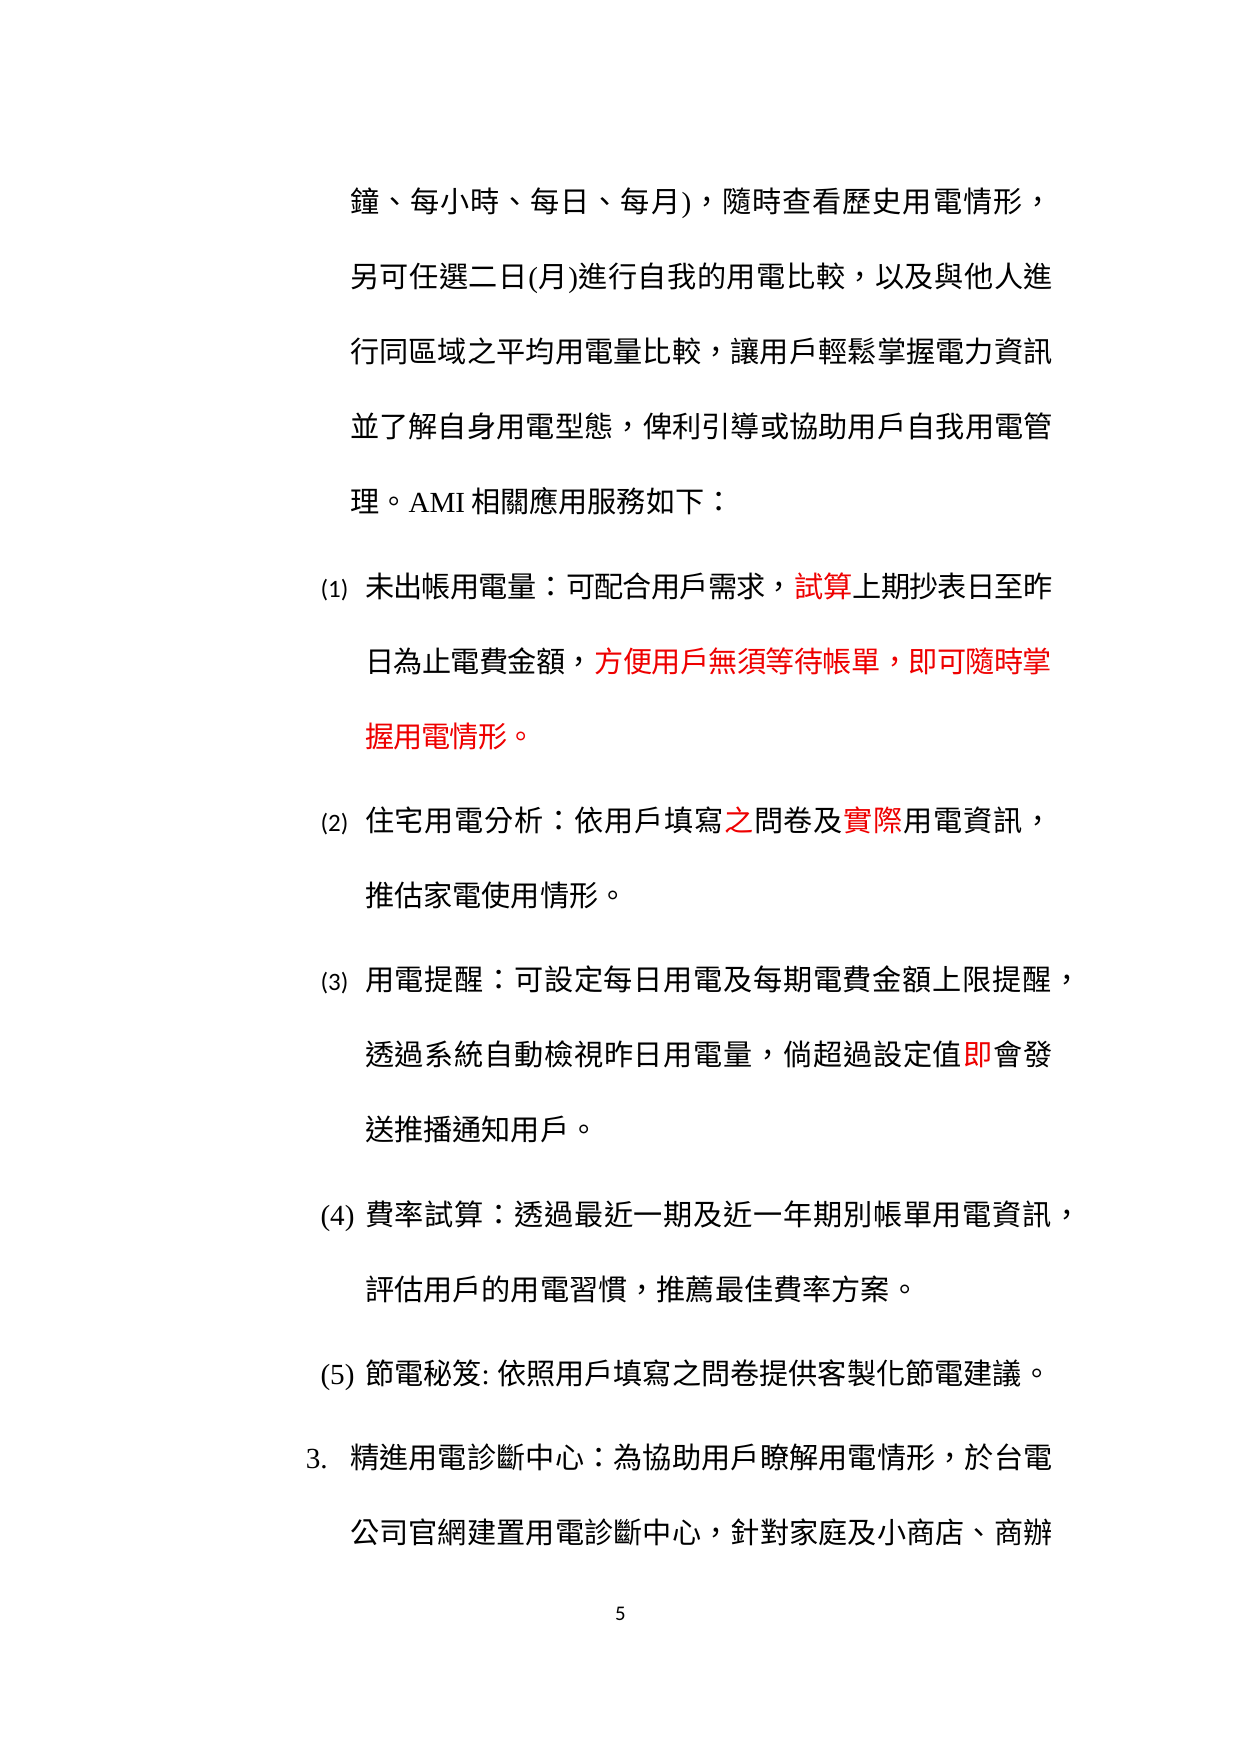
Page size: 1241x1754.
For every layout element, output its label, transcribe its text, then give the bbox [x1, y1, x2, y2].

list 鐘、每小時、每日、每月)，隨時查看歷史用電情形，另可任選二日(月)進行自我的用電比較，以及與他人進行同區域之平均用電量比較，讓用戶輕鬆掌握電力資訊並了解自身用電型態，俾利引導或協助用戶自我用電管理。AMI相關應用服務如下： [306, 162, 1053, 537]
list 節電秘笈: 依照用戶填寫之問卷提供客製化節電建議。 [320, 1334, 1053, 1409]
list 未出帳用電量：可配合用戶需求，試算上期抄表日至昨日為止電費金額，方便用戶無須等待帳單，即可隨時掌握用電情形。 [320, 547, 1053, 772]
list 精進用電診斷中心：為協助用戶瞭解用電情形，於台電公司官網建置用電診斷中心，針對家庭及小商店、商辦 [306, 1419, 1053, 1569]
list 用電提醒：可設定每日用電及每期電費金額上限提醒，透過系統自動檢視昨日用電量，倘超過設定值即會發送推播通知用戶。 [320, 941, 1053, 1166]
list 費率試算：透過最近一期及近一年期別帳單用電資訊，評估用戶的用電習慣，推薦最佳費率方案。 [320, 1175, 1053, 1325]
list 住宅用電分析：依用戶填寫之問卷及實際用電資訊，推估家電使用情形。 [320, 781, 1053, 931]
